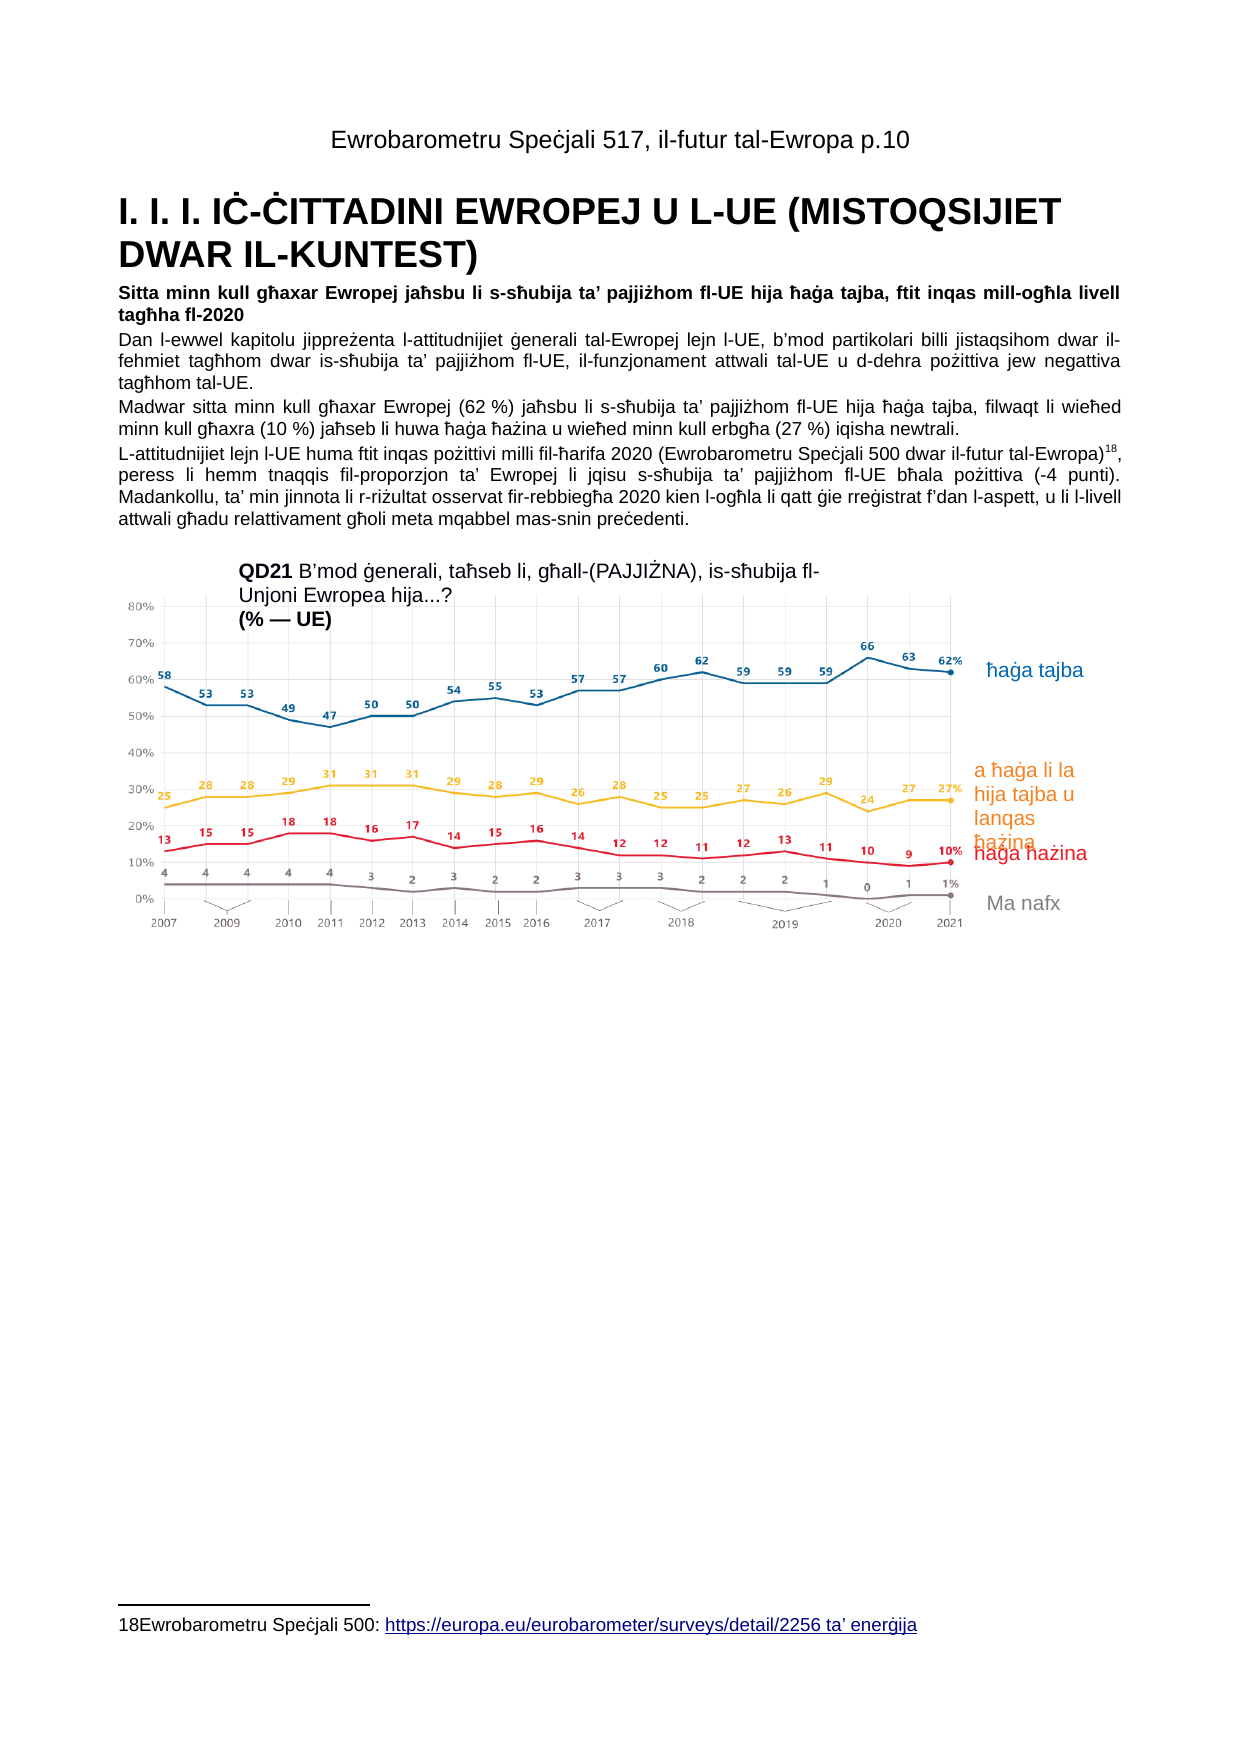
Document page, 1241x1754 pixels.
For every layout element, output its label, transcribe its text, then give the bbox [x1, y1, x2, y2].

picture [118, 595, 962, 943]
text L-attitudnijiet lejn l-UE huma ftit inqas pożittivi milli fil-ħarifa 2020 (Ewrobarometru Speċjali 500 dwar il-futur tal-Ewropa), peress li hemm tnaqqis fil-proporzjon ta’ Ewropej li jqisu s-sħubija ta’ pajjiżhom fl-UE bħala pożittiva (-4 punti). Madankollu, ta’ min jinnota li r-riżultat osservat fir-rebbiegħa 2020 kien l-ogħla li qatt ġie rreġistrat f’dan l-aspett, u li l-livell attwali għadu relattivament għoli meta mqabbel mas-snin preċedenti. [118, 443, 1122, 529]
text Ewrobarometru Speċjali 500: https://europa.eu/eurobarometer/surveys/detail/2256 ta’ enerġija [118, 1614, 1122, 1636]
text Madwar sitta minn kull għaxar Ewropej (62 %) jaħsbu li s-sħubija ta’ pajjiżhom fl-UE hija ħaġa tajba, filwaqt li wieħed minn kull għaxra (10 %) jaħseb li huwa ħaġa ħażina u wieħed minn kull erbgħa (27 %) iqisha newtrali. [118, 396, 1122, 439]
subtitle I. I. I. IĊ-ĊITTADINI EWROPEJ U L-UE (MISTOQSIJIET DWAR IL-KUNTEST) [118, 189, 1122, 276]
picture [242, 595, 249, 601]
text Dan l-ewwel kapitolu jippreżenta l-attitudnijiet ġenerali tal-Ewropej lejn l-UE, b’mod partikolari billi jistaqsihom dwar il-fehmiet tagħhom dwar is-sħubija ta’ pajjiżhom fl-UE, il-funzjonament attwali tal-UE u d-dehra pożittiva jew negattiva tagħhom tal-UE. [118, 328, 1122, 393]
text Sitta minn kull għaxar Ewropej jaħsbu li s-sħubija ta’ pajjiżhom fl-UE hija ħaġa tajba, ftit inqas mill-ogħla livell tagħha fl-2020 [118, 282, 1122, 325]
